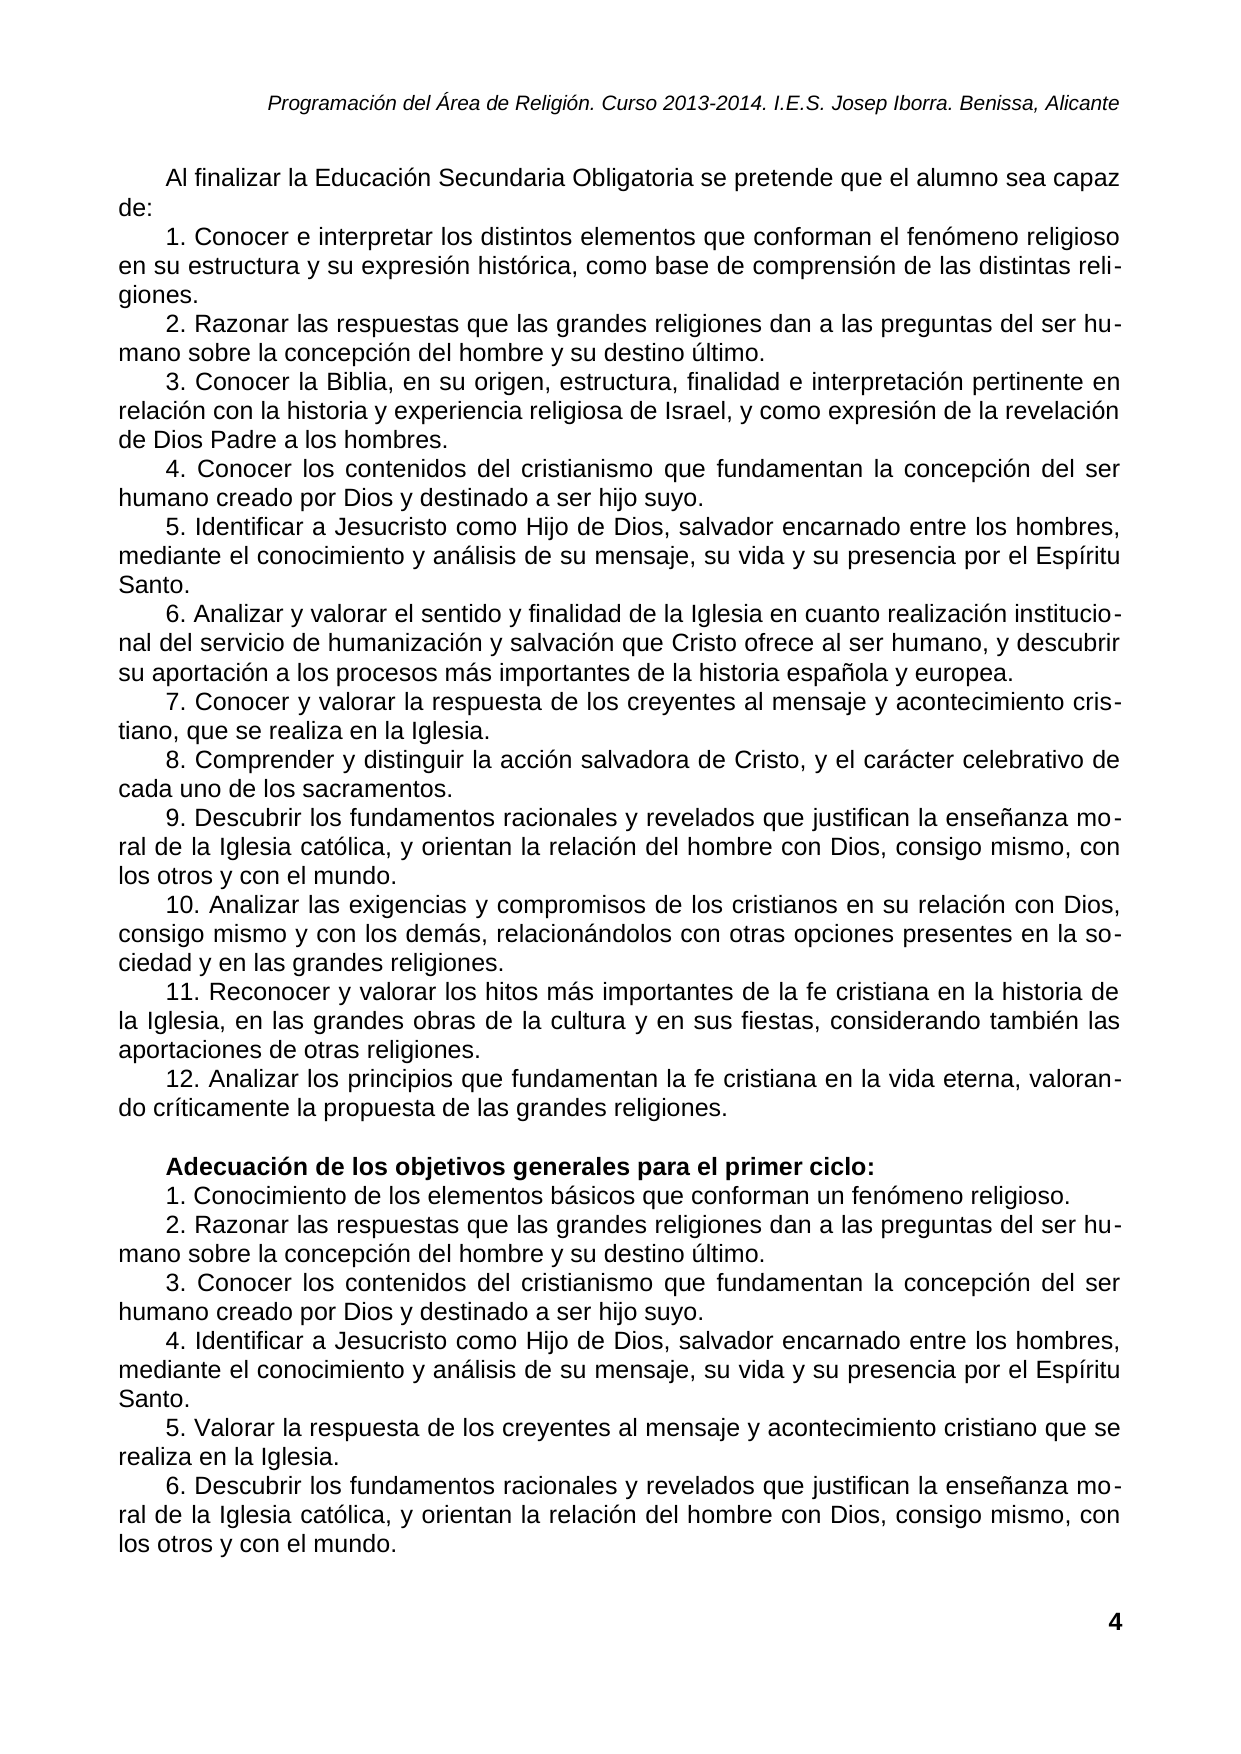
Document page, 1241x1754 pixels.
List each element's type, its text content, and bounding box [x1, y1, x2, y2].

text 4. Identificar a Jesucristo como Hijo de Dios, salvador encarnado entre los hombres, mediante el conocimiento y análisis de su mensaje, su vida y su presencia por el Espíritu Santo. [118, 1326, 1122, 1413]
text 5. Valorar la respuesta de los creyentes al mensaje y acontecimiento cristiano que se realiza en la Iglesia. [118, 1413, 1122, 1471]
text 8. Comprender y distinguir la acción salvadora de Cristo, y el carácter celebrativo de cada uno de los sacramentos. [118, 744, 1122, 803]
text Al finalizar la Educación Secundaria Obligatoria se pretende que el alumno sea capaz de: [118, 163, 1122, 221]
text 3. Conocer los contenidos del cristianismo que fundamentan la concepción del ser humano creado por Dios y destinado a ser hijo suyo. [118, 1268, 1122, 1326]
text 7. Conocer y valorar la respuesta de los creyentes al mensaje y acontecimiento cris­tiano, que se realiza en la Iglesia. [118, 686, 1122, 744]
text 9. Descubrir los fundamentos racionales y revelados que justifican la enseñanza mo­ral de la Iglesia católica, y orientan la relación del hombre con Dios, consigo mismo, con los otros y con el mundo. [118, 803, 1122, 890]
text 2. Razonar las respuestas que las grandes religiones dan a las preguntas del ser hu­mano sobre la concepción del hombre y su destino último. [118, 1209, 1122, 1268]
text 1. Conocer e interpretar los distintos elementos que conforman el fenómeno religioso en su estructura y su expresión histórica, como base de comprensión de las distintas reli­giones. [118, 221, 1122, 309]
text 11. Reconocer y valorar los hitos más importantes de la fe cristiana en la historia de la Iglesia, en las grandes obras de la cultura y en sus fiestas, considerando también las aportaciones de otras religiones. [118, 977, 1122, 1064]
text 10. Analizar las exigencias y compromisos de los cristianos en su relación con Dios, consigo mismo y con los demás, relacionándolos con otras opciones presentes en la so­ciedad y en las grandes religiones. [118, 890, 1122, 977]
text 6. Analizar y valorar el sentido y finalidad de la Iglesia en cuanto realización institucio­nal del servicio de humanización y salvación que Cristo ofrece al ser humano, y descubrir su aportación a los procesos más importantes de la historia española y europea. [118, 599, 1122, 686]
text 1. Conocimiento de los elementos básicos que conforman un fenómeno religioso. [118, 1181, 1122, 1209]
text 2. Razonar las respuestas que las grandes religiones dan a las preguntas del ser hu­mano sobre la concepción del hombre y su destino último. [118, 309, 1122, 367]
text 3. Conocer la Biblia, en su origen, estructura, finalidad e interpretación pertinente en relación con la historia y experiencia religiosa de Israel, y como expresión de la revelación de Dios Padre a los hombres. [118, 367, 1122, 454]
text 4. Conocer los contenidos del cristianismo que fundamentan la concepción del ser humano creado por Dios y destinado a ser hijo suyo. [118, 454, 1122, 512]
text Adecuación de los objetivos generales para el primer ciclo: [118, 1151, 1122, 1181]
text 12. Analizar los principios que fundamentan la fe cristiana en la vida eterna, valoran­do críticamente la propuesta de las grandes religiones. [118, 1064, 1122, 1122]
text 6. Descubrir los fundamentos racionales y revelados que justifican la enseñanza mo­ral de la Iglesia católica, y orientan la relación del hombre con Dios, consigo mismo, con los otros y con el mundo. [118, 1471, 1122, 1558]
text 5. Identificar a Jesucristo como Hijo de Dios, salvador encarnado entre los hombres, mediante el conocimiento y análisis de su mensaje, su vida y su presencia por el Espíritu Santo. [118, 512, 1122, 599]
